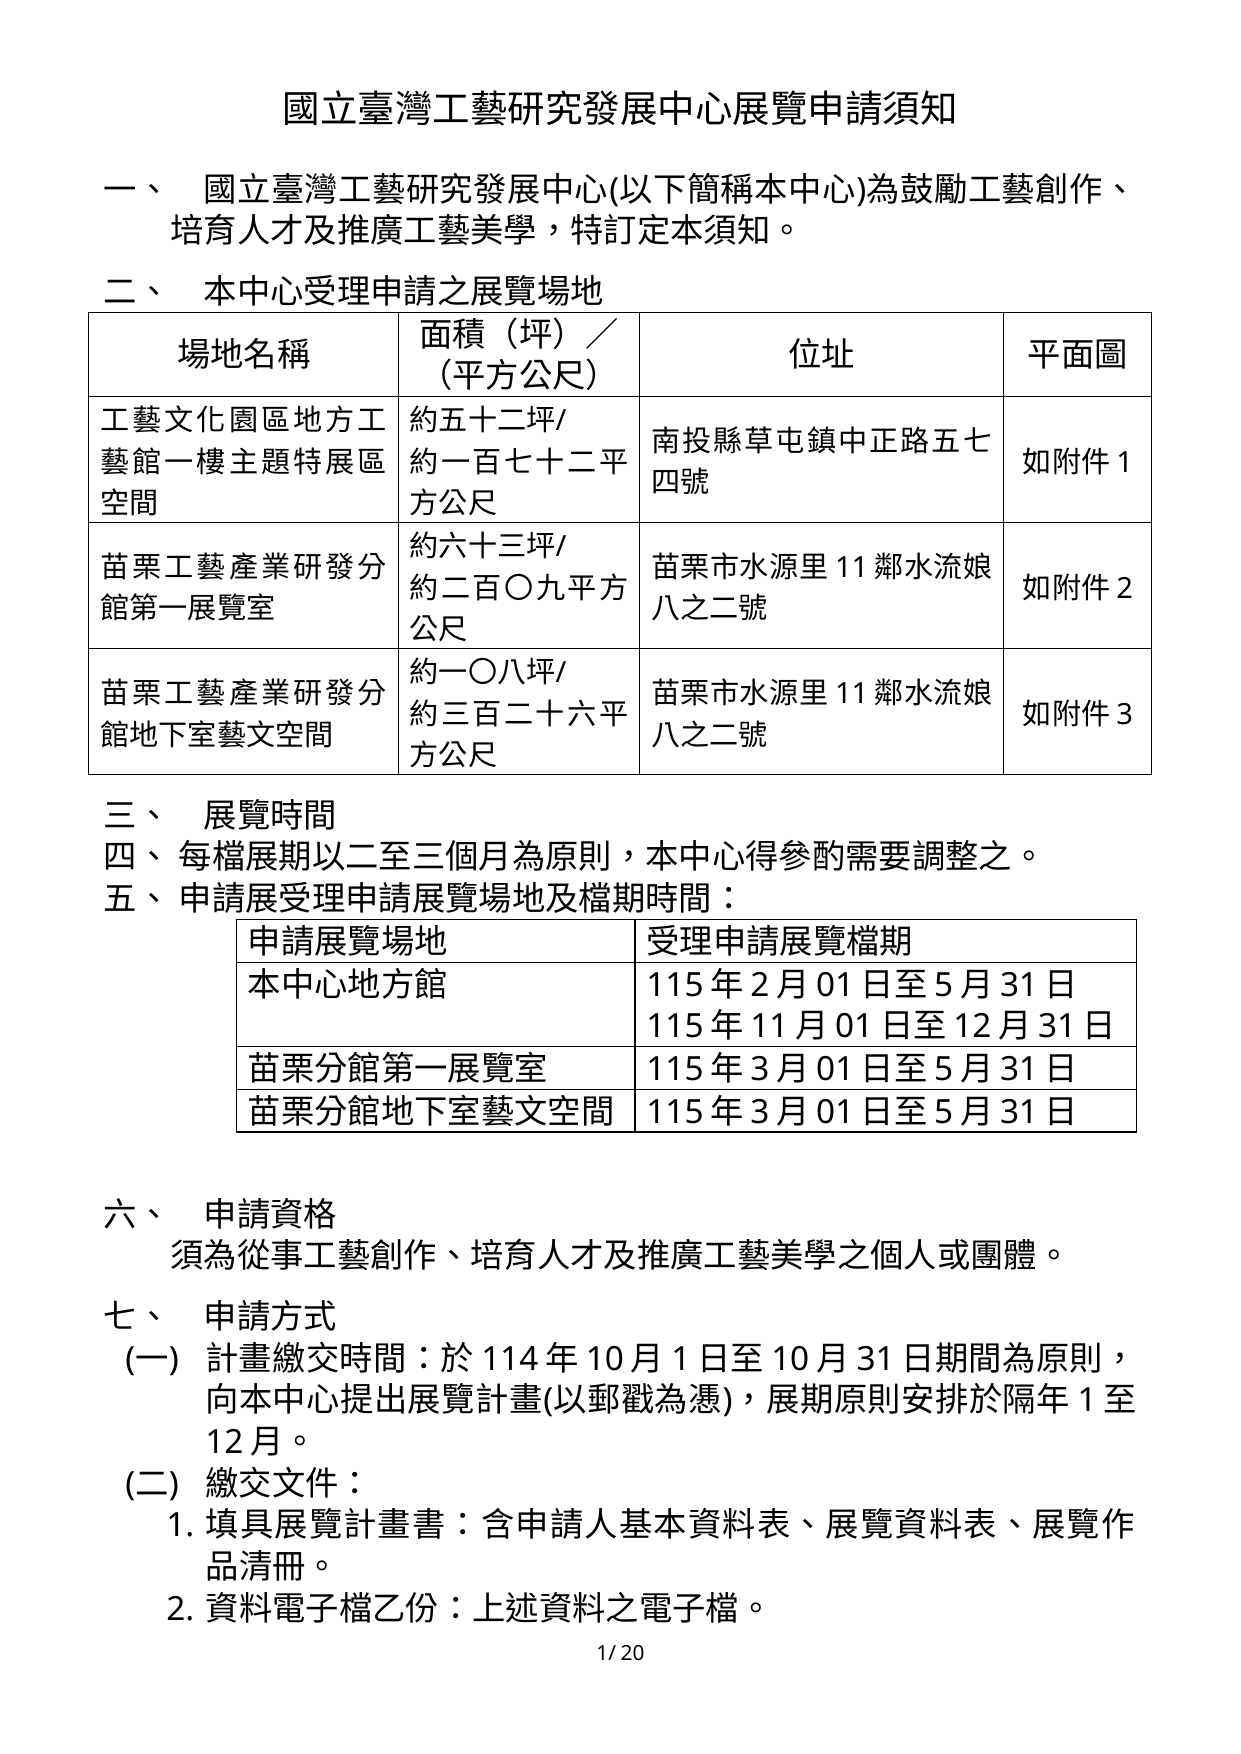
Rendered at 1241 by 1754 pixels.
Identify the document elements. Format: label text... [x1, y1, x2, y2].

table_cell 苗栗分館第一展覽室 [237, 1047, 634, 1089]
table_cell 南投縣草屯鎮中正路五七四號 [640, 397, 1003, 522]
table_cell 本中心地方館 [237, 963, 634, 1046]
table_cell 約一〇八坪/ 約三百二十六平方公尺 [399, 649, 639, 774]
list 資料電子檔乙份：上述資料之電子檔。 [166, 1587, 1137, 1628]
table_cell 苗栗工藝產業研發分館第一展覽室 [89, 523, 398, 648]
table_header 平面圖 [1004, 313, 1151, 396]
table_cell 約五十二坪/ 約一百七十二平方公尺 [399, 397, 639, 522]
table_cell 如附件3 [1004, 649, 1151, 774]
table_cell 115年3月01日至5月31日 [636, 1090, 1136, 1131]
table_header 位址 [640, 313, 1003, 396]
table_cell 115年3月01日至5月31日 [636, 1047, 1136, 1089]
list 國立臺灣工藝研究發展中心(以下簡稱本中心)為鼓勵工藝創作、培育人才及推廣工藝美學，特訂定本須知。 [103, 168, 1137, 251]
text 須為從事工藝創作、培育人才及推廣工藝美學之個人或團體。 [170, 1234, 1137, 1276]
table_cell 約六十三坪/ 約二百〇九平方公尺 [399, 523, 639, 648]
table_cell 如附件1 [1004, 397, 1151, 522]
list 計畫繳交時間：於114年10月1日至10月31日期間為原則，向本中心提出展覽計畫(以郵戳為慿)，展期原則安排於隔年1至12月。 [125, 1337, 1137, 1462]
list 填具展覽計畫書：含申請人基本資料表、展覽資料表、展覽作品清冊。 [166, 1503, 1137, 1587]
table_header 申請展覽場地 [237, 920, 634, 962]
list 每檔展期以二至三個月為原則，本中心得參酌需要調整之。 [103, 836, 1137, 877]
text 國立臺灣工藝研究發展中心展覽申請須知 [103, 89, 1137, 130]
table_cell 工藝文化園區地方工藝館一樓主題特展區空間 [89, 397, 398, 522]
table_cell 如附件2 [1004, 523, 1151, 648]
table_cell 115年2月01日至5月31日 115年11月01日至12月31日 [636, 963, 1136, 1046]
list 申請展受理申請展覽場地及檔期時間： [103, 877, 1137, 919]
table_cell 苗栗市水源里11鄰水流娘八之二號 [640, 523, 1003, 648]
list 本中心受理申請之展覽場地 [103, 270, 1137, 312]
list 繳交文件： [125, 1462, 1137, 1503]
list 申請資格 [103, 1193, 1137, 1234]
table_cell 苗栗工藝產業研發分館地下室藝文空間 [89, 649, 398, 774]
table_cell 苗栗市水源里11鄰水流娘八之二號 [640, 649, 1003, 774]
table_header 場地名稱 [89, 313, 398, 396]
list 申請方式 [103, 1295, 1137, 1337]
list 展覽時間 [103, 794, 1137, 836]
table_header 面積（坪）／（平方公尺） [399, 313, 639, 396]
table_cell 苗栗分館地下室藝文空間 [237, 1090, 634, 1131]
table_header 受理申請展覽檔期 [636, 920, 1136, 962]
